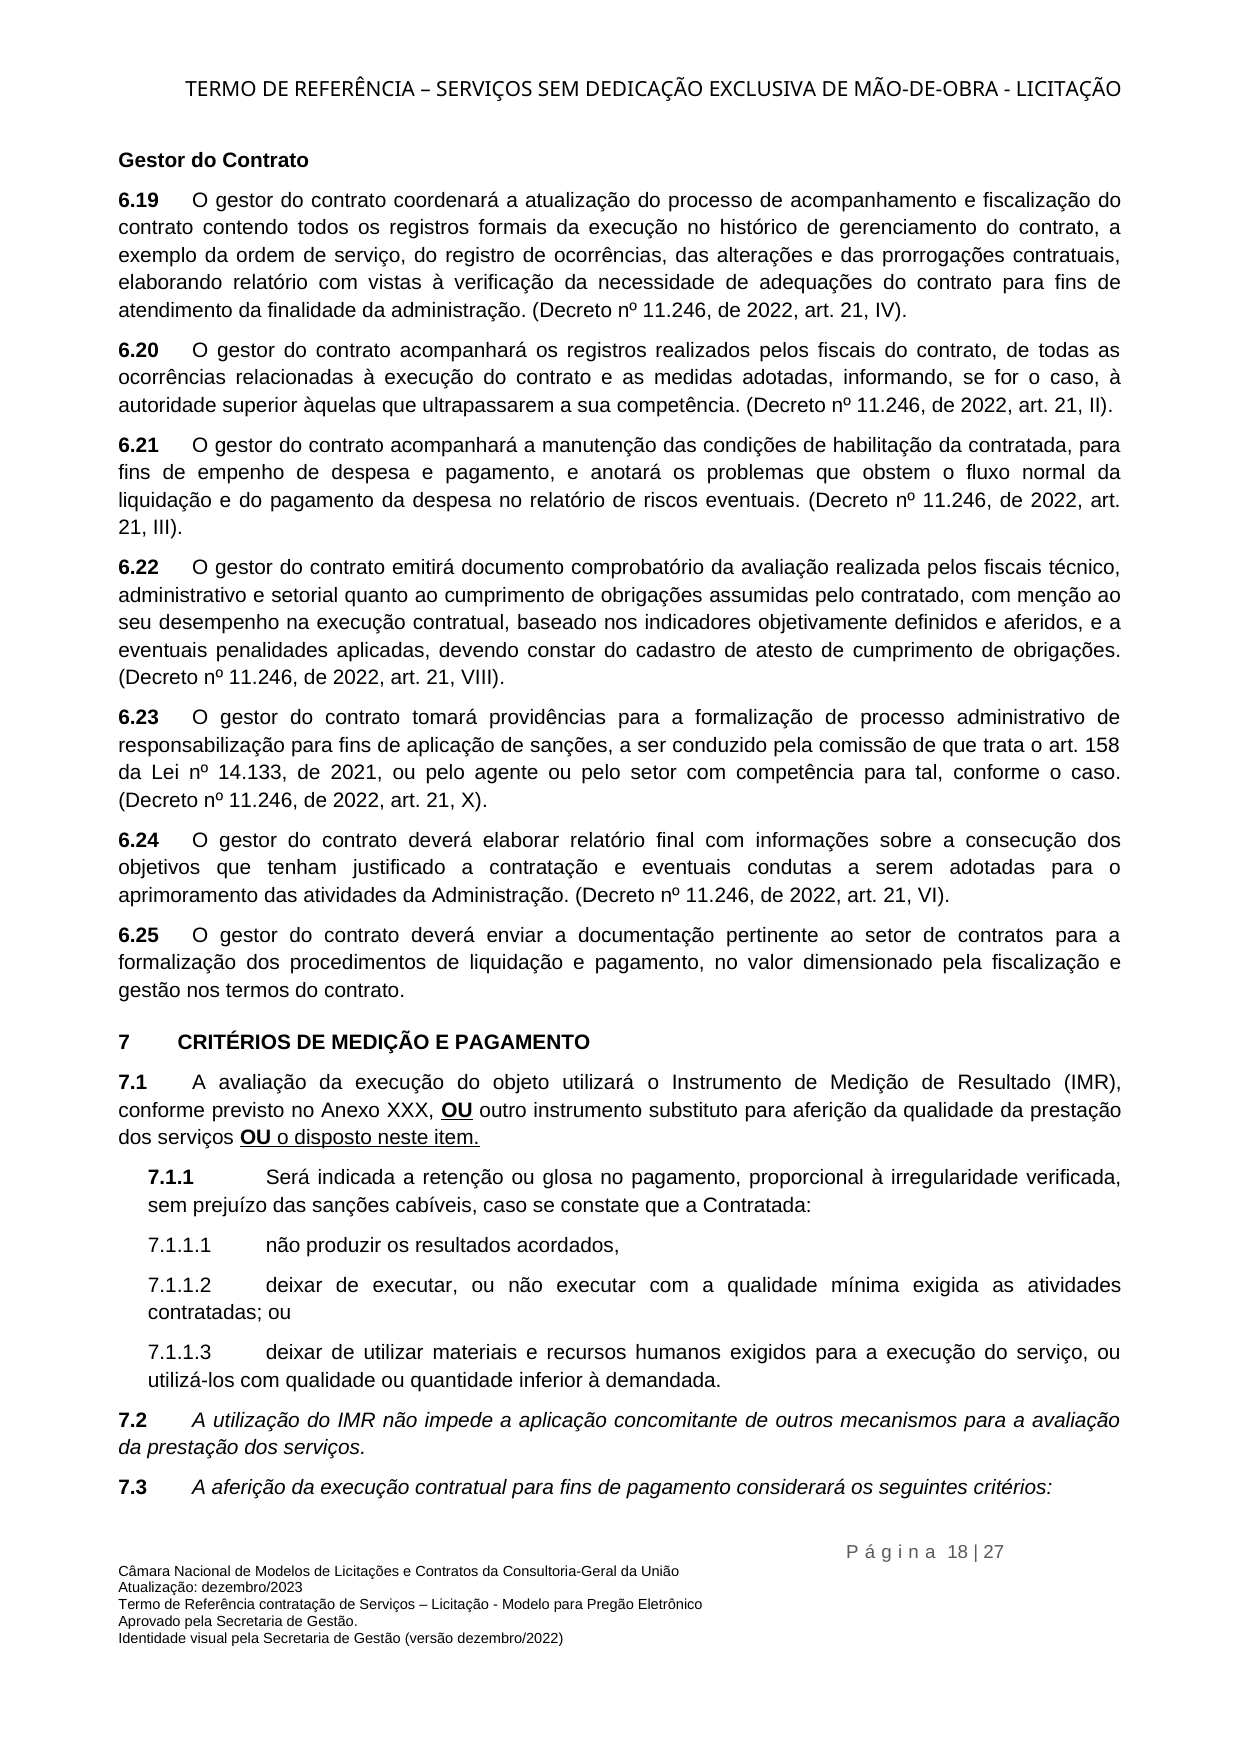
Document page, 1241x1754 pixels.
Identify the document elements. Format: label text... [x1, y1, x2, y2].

subtitle Gestor do Contrato [118, 148, 1122, 172]
list deixar de executar, ou não executar com a qualidade mínima exigida as atividades contratadas; ou [148, 1273, 1122, 1324]
list O gestor do contrato acompanhará os registros realizados pelos fiscais do contrato, de todas as ocorrências relacionadas à execução do contrato e as medidas adotadas, informando, se for o caso, à autoridade superior àquelas que ultrapassarem a sua competência. (Decreto nº 11.246, de 2022, art. 21, II). [118, 338, 1122, 417]
list Será indicada a retenção ou glosa no pagamento, proporcional à irregularidade verificada, sem prejuízo das sanções cabíveis, caso se constate que a Contratada: [148, 1165, 1122, 1217]
list A avaliação da execução do objeto utilizará o Instrumento de Medição de Resultado (IMR), conforme previsto no Anexo XXX, OU outro instrumento substituto para aferição da qualidade da prestação dos serviços OU o disposto neste item. [118, 1070, 1122, 1149]
list CRITÉRIOS DE MEDIÇÃO E PAGAMENTO [118, 1030, 1122, 1054]
list O gestor do contrato emitirá documento comprobatório da avaliação realizada pelos fiscais técnico, administrativo e setorial quanto ao cumprimento de obrigações assumidas pelo contratado, com menção ao seu desempenho na execução contratual, baseado nos indicadores objetivamente definidos e aferidos, e a eventuais penalidades aplicadas, devendo constar do cadastro de atesto de cumprimento de obrigações. (Decreto nº 11.246, de 2022, art. 21, VIII). [118, 555, 1122, 689]
list O gestor do contrato acompanhará a manutenção das condições de habilitação da contratada, para fins de empenho de despesa e pagamento, e anotará os problemas que obstem o fluxo normal da liquidação e do pagamento da despesa no relatório de riscos eventuais. (Decreto nº 11.246, de 2022, art. 21, III). [118, 433, 1122, 539]
list O gestor do contrato tomará providências para a formalização de processo administrativo de responsabilização para fins de aplicação de sanções, a ser conduzido pela comissão de que trata o art. 158 da Lei nº 14.133, de 2021, ou pelo agente ou pelo setor com competência para tal, conforme o caso. (Decreto nº 11.246, de 2022, art. 21, X). [118, 705, 1122, 812]
list A utilização do IMR não impede a aplicação concomitante de outros mecanismos para a avaliação da prestação dos serviços. [118, 1408, 1122, 1459]
list não produzir os resultados acordados, [148, 1233, 1122, 1257]
list A aferição da execução contratual para fins de pagamento considerará os seguintes critérios: [118, 1475, 1122, 1499]
list deixar de utilizar materiais e recursos humanos exigidos para a execução do serviço, ou utilizá-los com qualidade ou quantidade inferior à demandada. [148, 1340, 1122, 1392]
list O gestor do contrato deverá elaborar relatório final com informações sobre a consecução dos objetivos que tenham justificado a contratação e eventuais condutas a serem adotadas para o aprimoramento das atividades da Administração. (Decreto nº 11.246, de 2022, art. 21, VI). [118, 828, 1122, 907]
list O gestor do contrato deverá enviar a documentação pertinente ao setor de contratos para a formalização dos procedimentos de liquidação e pagamento, no valor dimensionado pela fiscalização e gestão nos termos do contrato. [118, 923, 1122, 1002]
list O gestor do contrato coordenará a atualização do processo de acompanhamento e fiscalização do contrato contendo todos os registros formais da execução no histórico de gerenciamento do contrato, a exemplo da ordem de serviço, do registro de ocorrências, das alterações e das prorrogações contratuais, elaborando relatório com vistas à verificação da necessidade de adequações do contrato para fins de atendimento da finalidade da administração. (Decreto nº 11.246, de 2022, art. 21, IV). [118, 188, 1122, 322]
